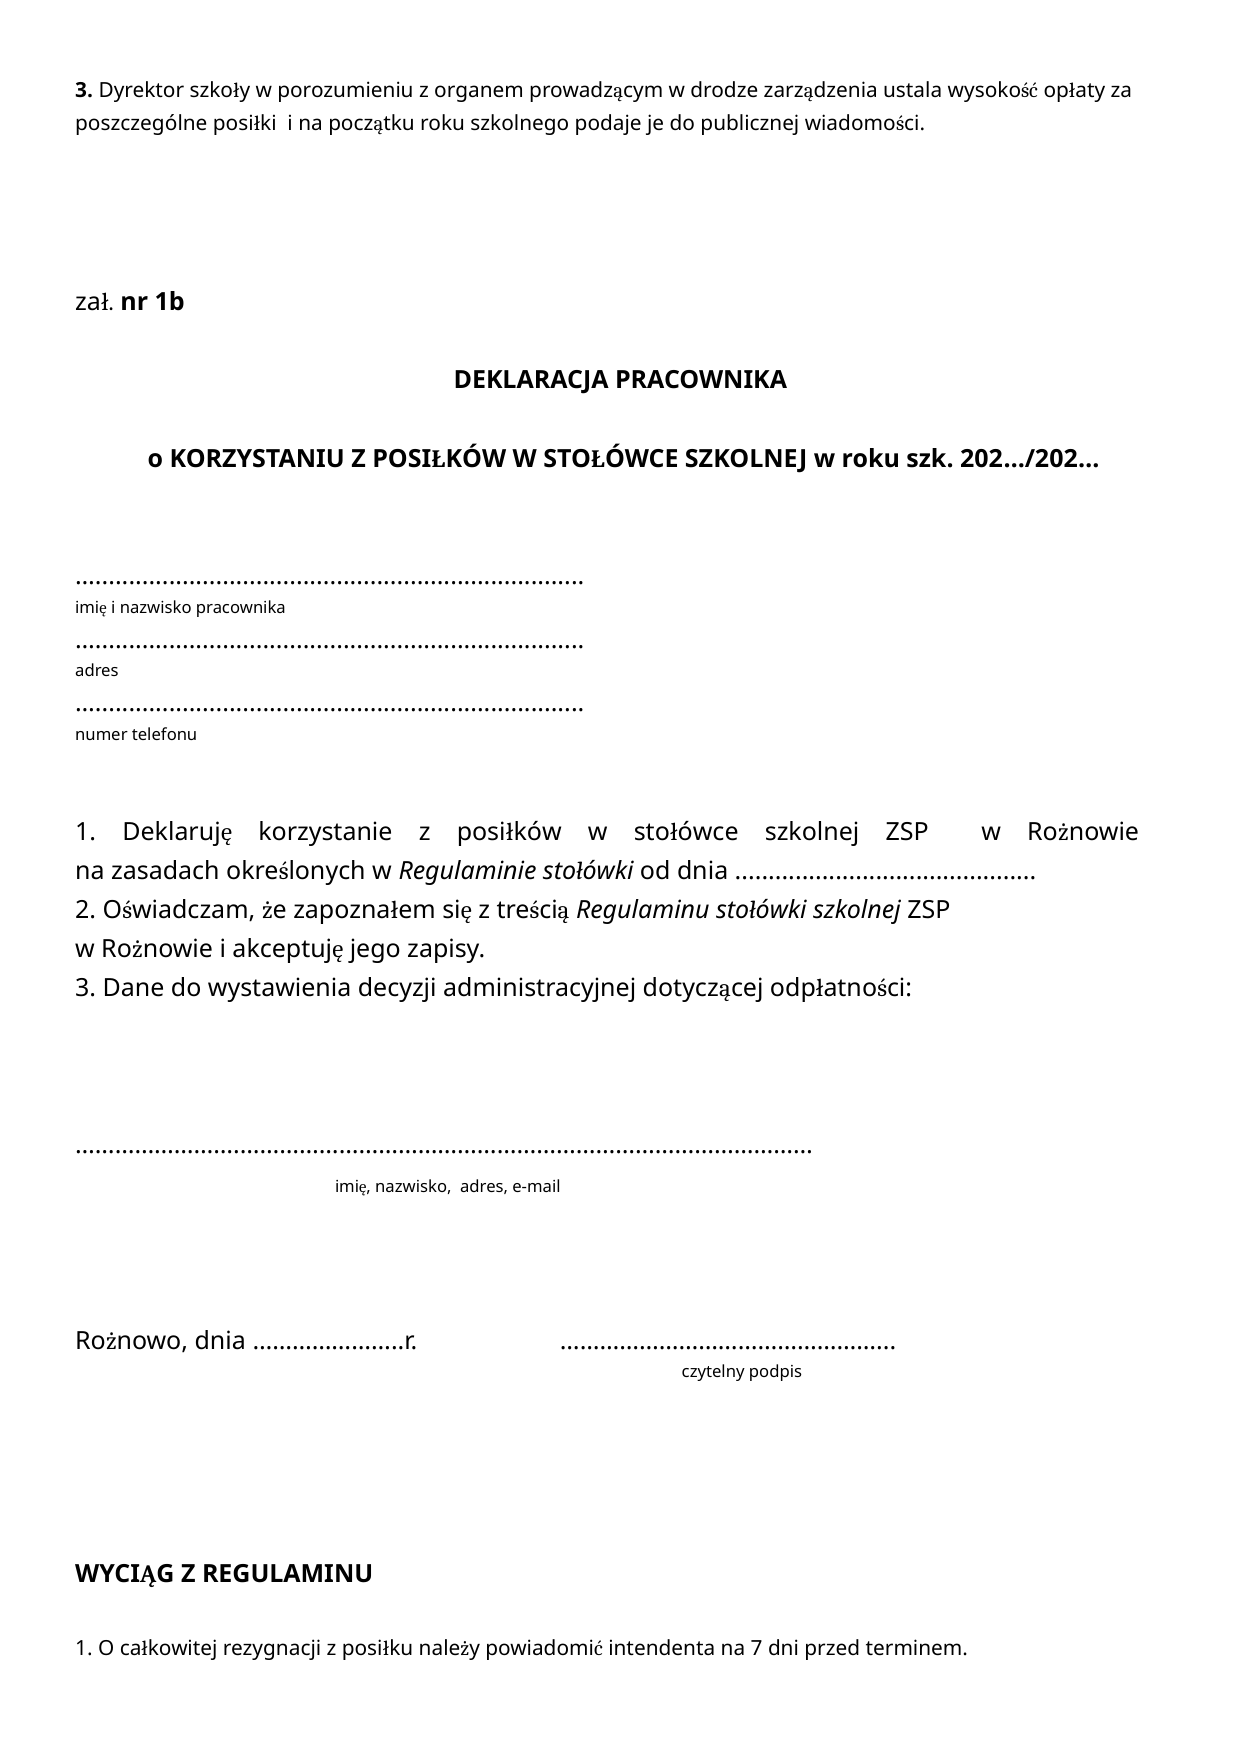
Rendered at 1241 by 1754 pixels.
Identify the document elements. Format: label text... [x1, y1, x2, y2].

text WYCIĄG Z REGULAMINU [75, 1556, 1165, 1590]
text zał. nr 1b [75, 284, 1165, 318]
text DEKLARACJA PRACOWNIKA o KORZYSTANIU Z POSIŁKÓW W STOŁÓWCE SZKOLNEJ w roku szk. 202…/202… [75, 362, 1165, 474]
text 1. Deklaruję korzystanie z posiłków w stołówce szkolnej ZSP w Rożnowie na zasadach określonych w Regulaminie stołówki od dnia ............................................. [75, 813, 1165, 887]
text 1. O całkowitej rezygnacji z posiłku należy powiadomić intendenta na 7 dni przed terminem. [75, 1595, 1165, 1661]
text 3. Dyrektor szkoły w porozumieniu z organem prowadzącym w drodze zarządzenia ustala wysokość opłaty za poszczególne posiłki i na początku roku szkolnego podaje je do publicznej wiadomości. [75, 75, 1165, 136]
text Rożnowo, dnia …………………..r. …………………………………………... czytelny podpis [75, 1323, 1165, 1383]
text 2. Oświadczam, że zapoznałem się z treścią Regulaminu stołówki szkolnej ZSP w Rożnowie i akceptuję jego zapisy. 3. Dane do wystawienia decyzji administracyjnej dotyczącej odpłatności: [75, 892, 1165, 1004]
text …......................................................................... imię i nazwisko pracownika [75, 558, 1165, 618]
text …......................................................................... adres [75, 621, 1165, 681]
text …………………….…………………………………………………………………………… imię, nazwisko, adres, e-mail [75, 1127, 1165, 1200]
text …......................................................................... numer telefonu [75, 685, 1165, 745]
